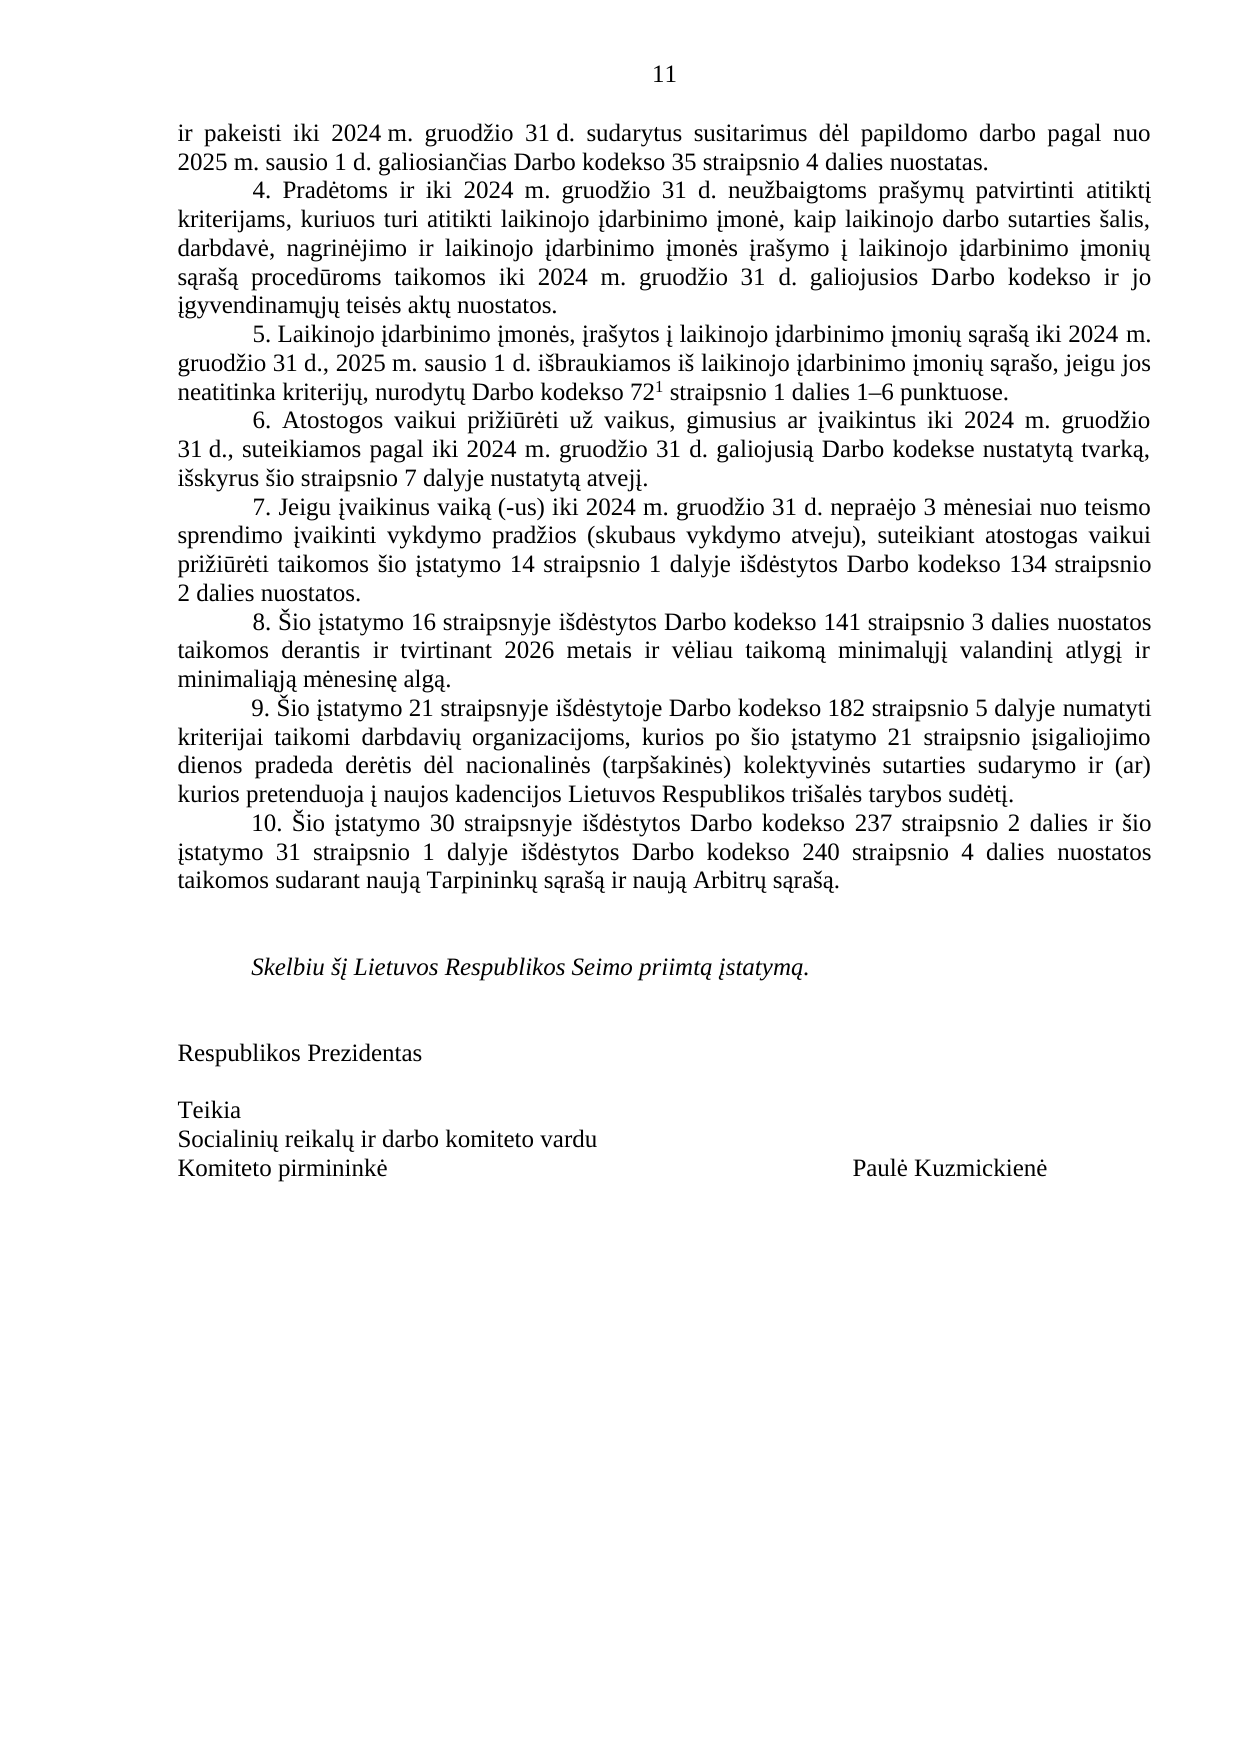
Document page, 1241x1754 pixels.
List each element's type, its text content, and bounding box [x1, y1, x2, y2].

text 4. Pradėtoms ir iki 2024 m. gruodžio 31 d. neužbaigtoms prašymų patvirtinti atitiktį kriterijams, kuriuos turi atitikti laikinojo įdarbinimo įmonė, kaip laikinojo darbo sutarties šalis, darbdavė, nagrinėjimo ir laikinojo įdarbinimo įmonės įrašymo į laikinojo įdarbinimo įmonių sąrašą procedūroms taikomos iki 2024 m. gruodžio 31 d. galiojusios Darbo kodekso ir jo įgyvendinamųjų teisės aktų nuostatos. [177, 176, 1152, 319]
text 7. Jeigu įvaikinus vaiką (-us) iki 2024 m. gruodžio 31 d. nepraėjo 3 mėnesiai nuo teismo sprendimo įvaikinti vykdymo pradžios (skubaus vykdymo atveju), suteikiant atostogas vaikui prižiūrėti taikomos šio įstatymo 14 straipsnio 1 dalyje išdėstytos Darbo kodekso 134 straipsnio 2 dalies nuostatos. [177, 492, 1152, 607]
text 5. Laikinojo įdarbinimo įmonės, įrašytos į laikinojo įdarbinimo įmonių sąrašą iki 2024 m. gruodžio 31 d., 2025 m. sausio 1 d. išbraukiamos iš laikinojo įdarbinimo įmonių sąrašo, jeigu jos neatitinka kriterijų, nurodytų Darbo kodekso 721 straipsnio 1 dalies 1–6 punktuose. [177, 319, 1152, 406]
text 9. Šio įstatymo 21 straipsnyje išdėstytoje Darbo kodekso 182 straipsnio 5 dalyje numatyti kriterijai taikomi darbdavių organizacijoms, kurios po šio įstatymo 21 straipsnio įsigaliojimo dienos pradeda derėtis dėl nacionalinės (tarpšakinės) kolektyvinės sutarties sudarymo ir (ar) kurios pretenduoja į naujos kadencijos Lietuvos Respublikos trišalės tarybos sudėtį. [177, 693, 1152, 808]
text 10. Šio įstatymo 30 straipsnyje išdėstytos Darbo kodekso 237 straipsnio 2 dalies ir šio įstatymo 31 straipsnio 1 dalyje išdėstytos Darbo kodekso 240 straipsnio 4 dalies nuostatos taikomos sudarant naują Tarpininkų sąrašą ir naują Arbitrų sąrašą. [177, 808, 1152, 894]
text 8. Šio įstatymo 16 straipsnyje išdėstytos Darbo kodekso 141 straipsnio 3 dalies nuostatos taikomos derantis ir tvirtinant 2026 metais ir vėliau taikomą minimalųjį valandinį atlygį ir minimaliąją mėnesinę algą. [177, 607, 1152, 693]
text Socialinių reikalų ir darbo komiteto vardu [177, 1124, 1152, 1153]
text Skelbiu šį Lietuvos Respublikos Seimo priimtą įstatymą. [177, 952, 1152, 981]
text ir pakeisti iki 2024 m. gruodžio 31 d. sudarytus susitarimus dėl papildomo darbo pagal nuo 2025 m. sausio 1 d. galiosiančias Darbo kodekso 35 straipsnio 4 dalies nuostatas. [177, 118, 1152, 176]
text 6. Atostogos vaikui prižiūrėti už vaikus, gimusius ar įvaikintus iki 2024 m. gruodžio 31 d., suteikiamos pagal iki 2024 m. gruodžio 31 d. galiojusią Darbo kodekse nustatytą tvarką, išskyrus šio straipsnio 7 dalyje nustatytą atvejį. [177, 406, 1152, 492]
text Komiteto pirmininkė Paulė Kuzmickienė [177, 1153, 1152, 1182]
text Teikia [177, 1096, 1152, 1124]
text Respublikos Prezidentas [177, 1038, 1152, 1067]
